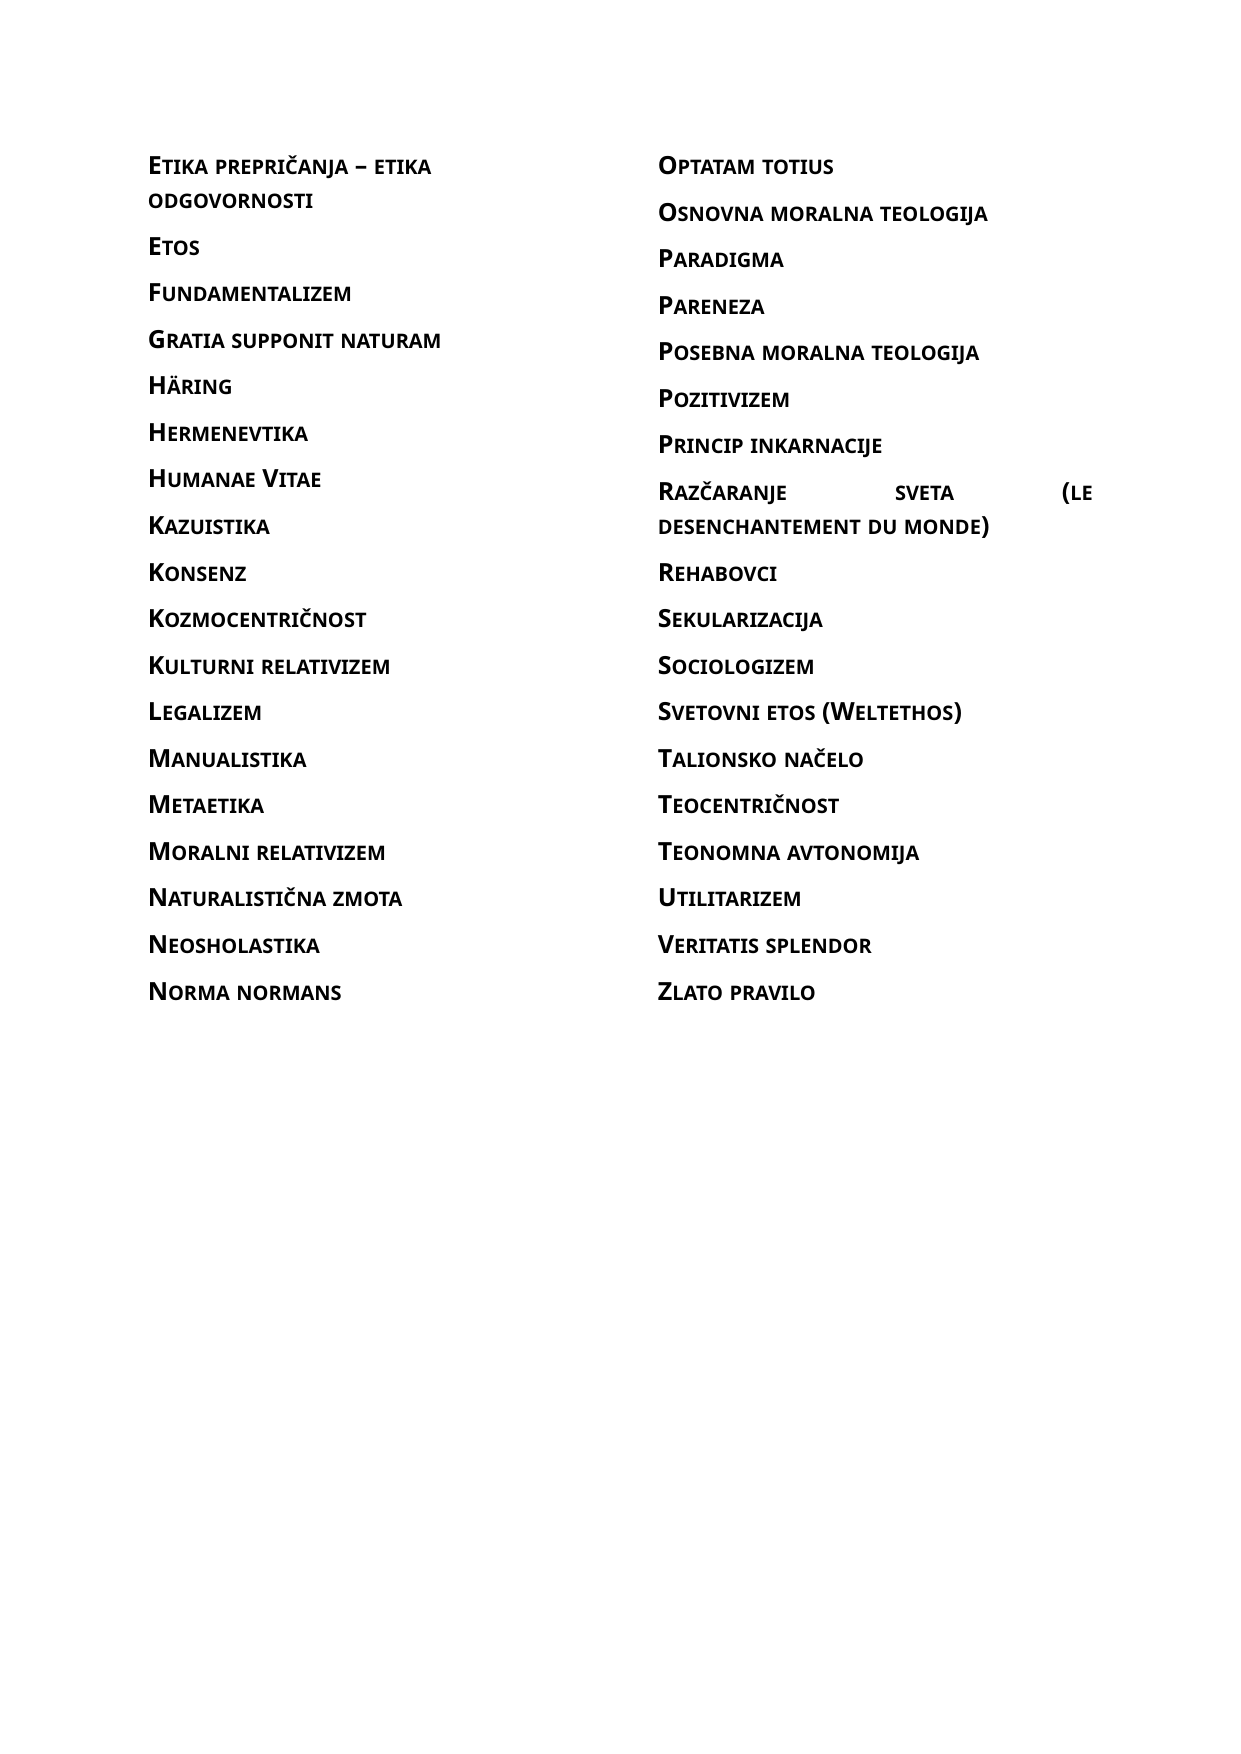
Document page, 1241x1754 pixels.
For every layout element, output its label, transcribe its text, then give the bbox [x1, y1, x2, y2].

text Legalizem [148, 694, 583, 728]
text Pareneza [658, 287, 1093, 321]
text Konsenz [148, 554, 583, 588]
text Moralni relativizem [148, 833, 583, 868]
text Häring [148, 368, 583, 402]
text Sekularizacija [658, 601, 1093, 635]
text Metaetika [148, 787, 583, 821]
text Teocentričnost [658, 787, 1093, 821]
text Neosholastika [148, 927, 583, 961]
text Kozmocentričnost [148, 601, 583, 635]
text Osnovna moralna teologija [658, 194, 1093, 228]
text Razčaranje sveta (le desenchantement du monde) [658, 473, 1093, 542]
text Rehabovci [658, 554, 1093, 588]
text Kulturni relativizem [148, 647, 583, 681]
text Princip inkarnacije [658, 427, 1093, 461]
text Manualistika [148, 740, 583, 774]
text Sociologizem [658, 647, 1093, 681]
text Fundamentalizem [148, 275, 583, 309]
text Veritatis splendor [658, 927, 1093, 961]
text Humanae Vitae [148, 461, 583, 495]
text Etika prepričanja – etika odgovornosti [148, 148, 583, 216]
text Zlato pravilo [658, 973, 1093, 1007]
text Svetovni etos (Weltethos) [658, 694, 1093, 728]
text Optatam totius [658, 148, 1093, 182]
text Naturalistična zmota [148, 880, 583, 914]
text Paradigma [658, 241, 1093, 275]
text Gratia supponit naturam [148, 321, 583, 355]
text Hermenevtika [148, 414, 583, 448]
text Kazuistika [148, 508, 583, 542]
text Norma normans [148, 973, 583, 1007]
text Etos [148, 228, 583, 262]
text Pozitivizem [658, 380, 1093, 414]
text Teonomna avtonomija [658, 833, 1093, 868]
text Talionsko načelo [658, 740, 1093, 774]
text Posebna moralna teologija [658, 334, 1093, 368]
text Utilitarizem [658, 880, 1093, 914]
